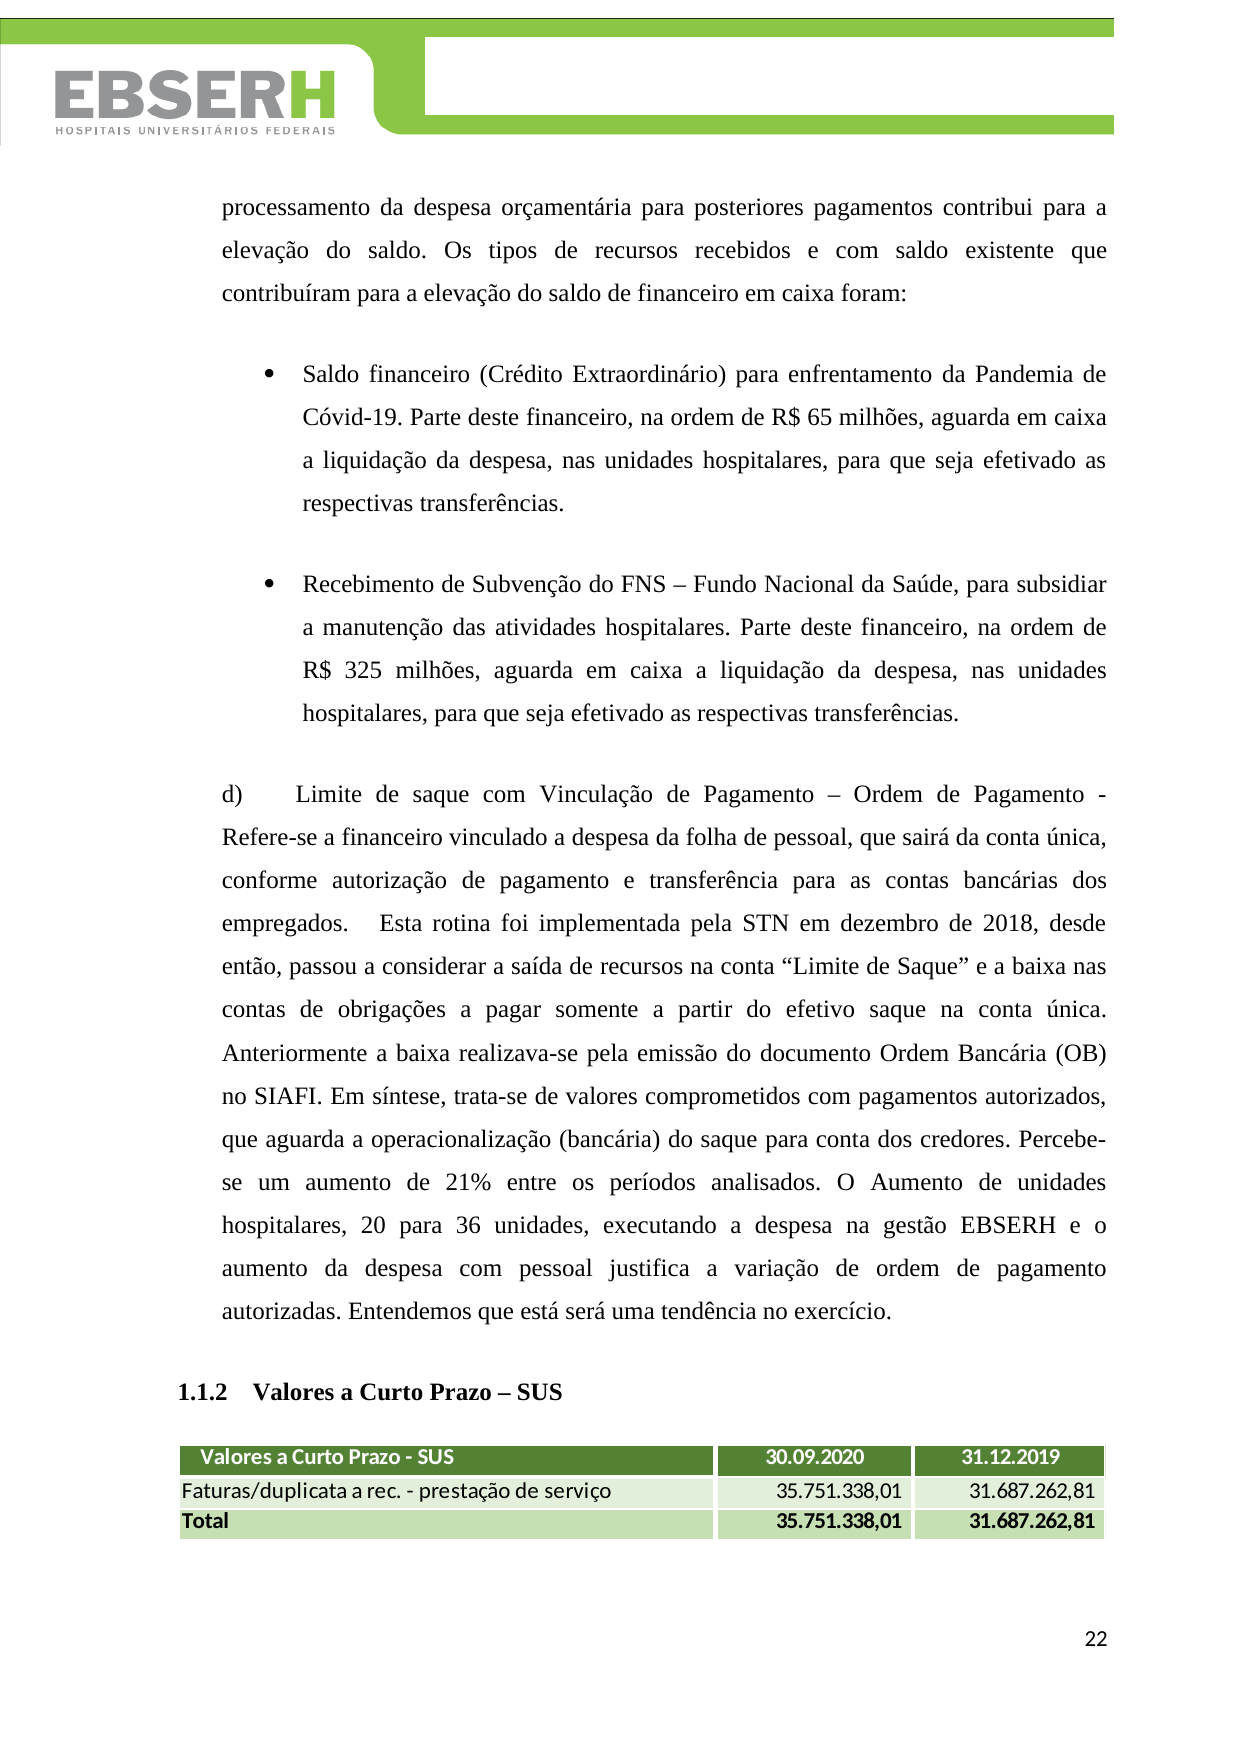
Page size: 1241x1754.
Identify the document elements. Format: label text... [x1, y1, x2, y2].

list Saldo financeiro (Crédito Extraordinário) para enfrentamento da Pandemia de Cóvid-19. Parte deste financeiro, na ordem de R$ 65 milhões, aguarda em caixa a liquidação da despesa, nas unidades hospitalares, para que seja efetivado as respectivas transferências. [265, 359, 1107, 517]
list Limite de saque com Vinculação de Pagamento – Ordem de Pagamento - Refere-se a financeiro vinculado a despesa da folha de pessoal, que sairá da conta única, conforme autorização de pagamento e transferência para as contas bancárias dos empregados. Esta rotina foi implementada pela STN em dezembro de 2018, desde então, passou a considerar a saída de recursos na conta “Limite de Saque” e a baixa nas contas de obrigações a pagar somente a partir do efetivo saque na conta única. Anteriormente a baixa realizava-se pela emissão do documento Ordem Bancária (OB) no SIAFI. Em síntese, trata-se de valores comprometidos com pagamentos autorizados, que aguarda a operacionalização (bancária) do saque para conta dos credores. Percebe-se um aumento de 21% entre os períodos analisados. O Aumento de unidades hospitalares, 20 para 36 unidades, executando a despesa na gestão EBSERH e o aumento da despesa com pessoal justifica a variação de ordem de pagamento autorizadas. Entendemos que está será uma tendência no exercício. [222, 779, 1107, 1325]
list Valores a Curto Prazo – SUS [177, 1377, 1107, 1406]
list processamento da despesa orçamentária para posteriores pagamentos contribui para a elevação do saldo. Os tipos de recursos recebidos e com saldo existente que contribuíram para a elevação do saldo de financeiro em caixa foram: [222, 192, 1107, 307]
list Recebimento de Subvenção do FNS – Fundo Nacional da Saúde, para subsidiar a manutenção das atividades hospitalares. Parte deste financeiro, na ordem de R$ 325 milhões, aguarda em caixa a liquidação da despesa, nas unidades hospitalares, para que seja efetivado as respectivas transferências. [265, 569, 1107, 727]
